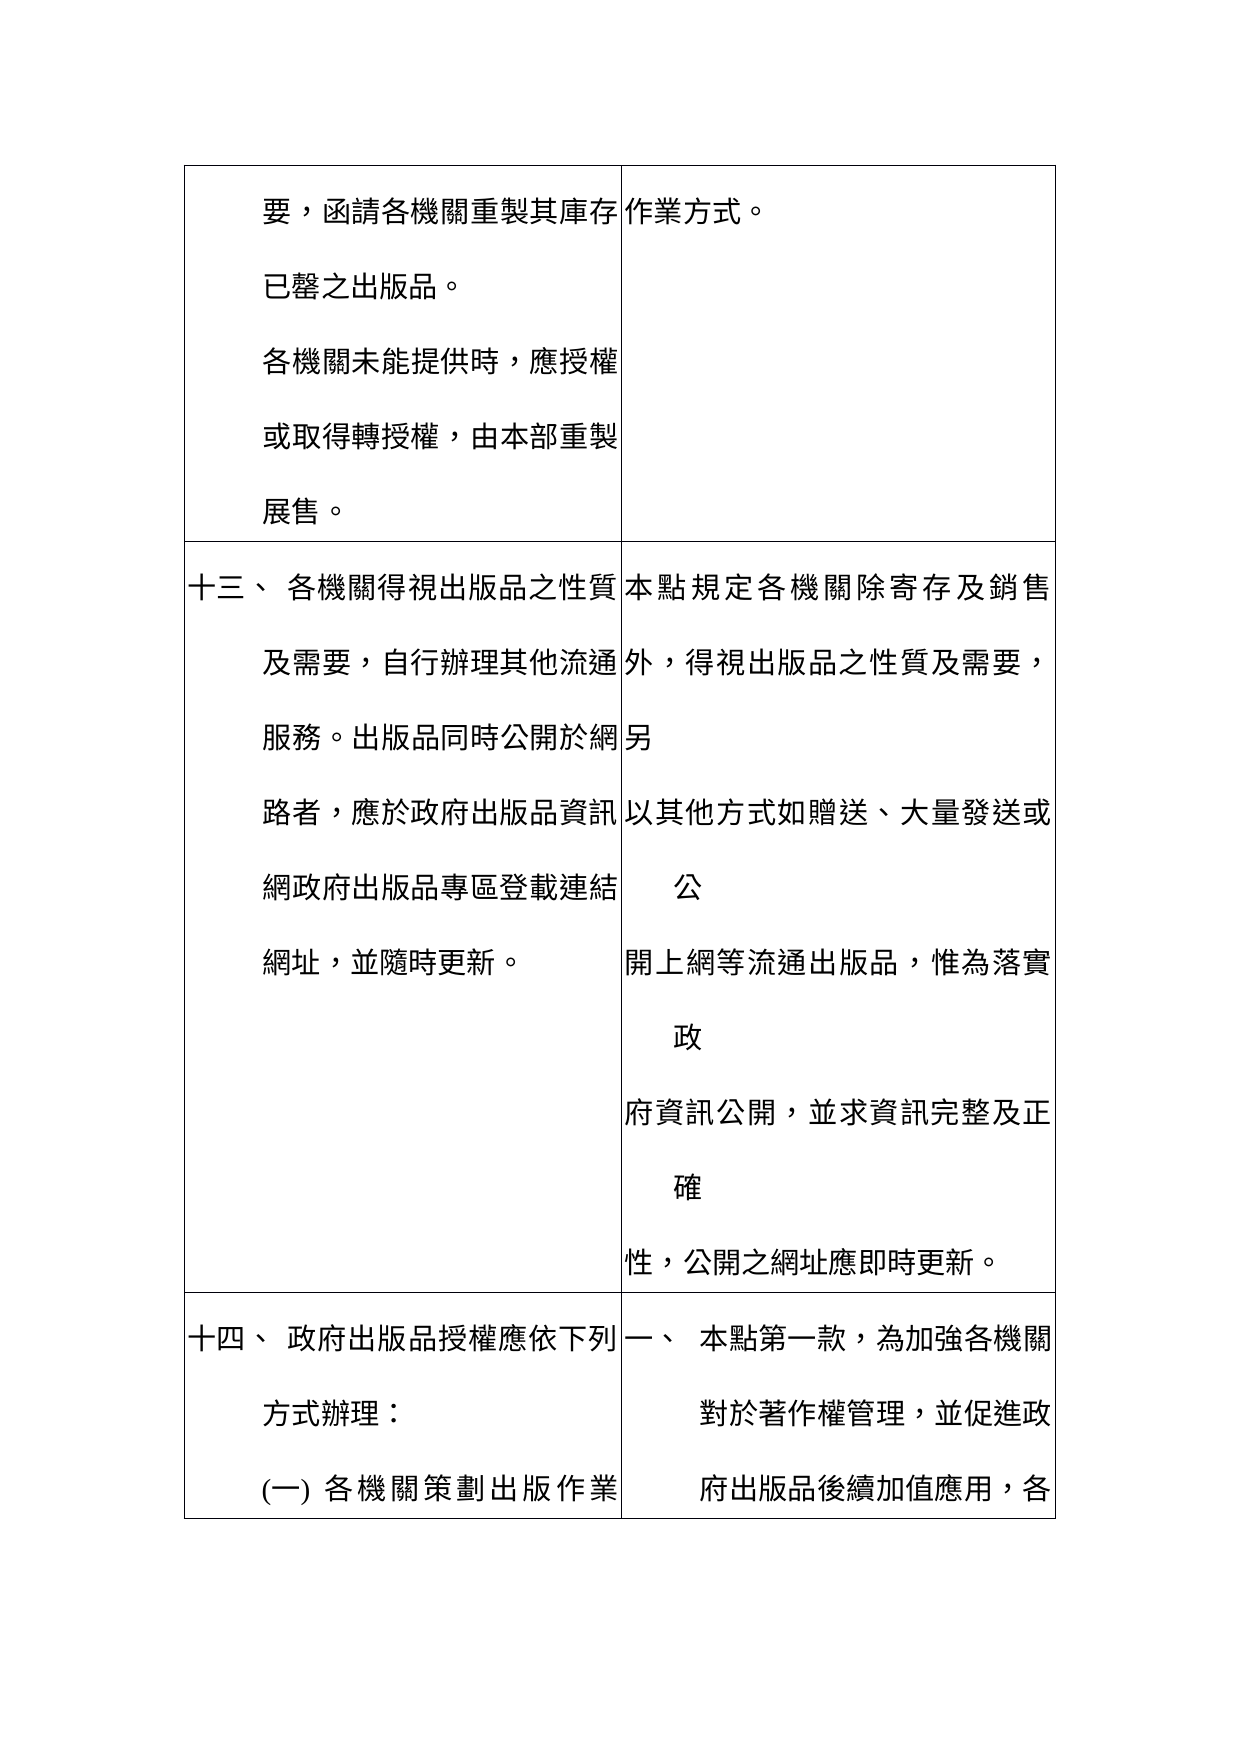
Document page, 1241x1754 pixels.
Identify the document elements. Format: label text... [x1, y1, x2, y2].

table_cell 作業方式。 [622, 166, 1055, 541]
table_cell 本點規定各機關除寄存及銷售外，得視出版品之性質及需要，另 以其他方式如贈送、大量發送或公 開上網等流通出版品，惟為落實政 府資訊公開，並求資訊完整及正確 性，公開之網址應即時更新。 [622, 542, 1055, 1292]
table_cell 本點第一款，為加強各機關對於著作權管理，並促進政府出版品後續加值應用，各機關於策劃出版時，應依著作權法，釐清相關著作權。 本點第二款，為擴大流通範圍及管道，加速數位化及加值運用，各機關之出版品得選擇適當者，依著作權法相關規定辦理授權。 本點第三款，為符各機關實際業務需求，並鼓勵併同考量後續利用目的，各機關得採全部授權或部分授權方式，辦理後續利用事宜。 本點第四款規範文化部辦理各機關各類型出版品已取得著作財產權之方式。 本點第五款規定各機關授權文化部流通利用之作業說明。 本點第六款規定連續性出版品之授權方式，因各篇文章可視為獨立單元，各機關可視各篇文章實際著作權取得狀況，採取分別同意方式，如全文著作權取得困難，亦可選擇僅同意就摘要進行後續利用。 [622, 1293, 1055, 1518]
table_cell 本部得就統籌展售之需要，函請各機關重製其庫存已罄之出版品。 各機關未能提供時，應授權或取得轉授權，由本部重製展售。 [185, 166, 621, 541]
table_cell 各機關得視出版品之性質及需要，自行辦理其他流通服務。出版品同時公開於網路者，應於政府出版品資訊網政府出版品專區登載連結網址，並隨時更新。 [185, 542, 621, 1292]
table_cell 政府出版品授權應依下列方式辦理： 各機關策劃出版作業時，對於著作人之認定、著作財產權之歸屬及著作之授權利用等約定事項，應依著作權法相關規定辦理之。 各機關就其出版品得擇適當者辦理授權，並依出版品性質、授權方式、利用範圍等，收取合理使用報酬。 各機關辦理出版品授權，得採下列方式： 全部授權：授權他人得以各種方法，不限地域、時間、內容利用該出版品及再授權他人利用。 部分授權：得視利用目的、地域、時間、內容、方法，選擇適當者辦理授權。 各機關出版、發行圖書、連續性出版品時，於已取得著作財產權範圍內，得同意由本部辦理流通利用。 本款之同意，應包括同意由本部自行、由本部授權他人流通利用及由本部統籌洽定其合理使用報酬。 各機關同意由本部辦理圖書或連續性出版品流通利用時，應將該出版品、同意函及利用清單（如附件二）函送本部，如有電子檔應併送之。電子檔應符合規範（如附件三），並應於送交本部前，先掃除電腦病毒及自行備份存檔。 各機關同意由本部辦理連續性出版品流通利用時，應逐期就該期單篇文章全文或摘要分別同意之。 [185, 1293, 621, 1518]
